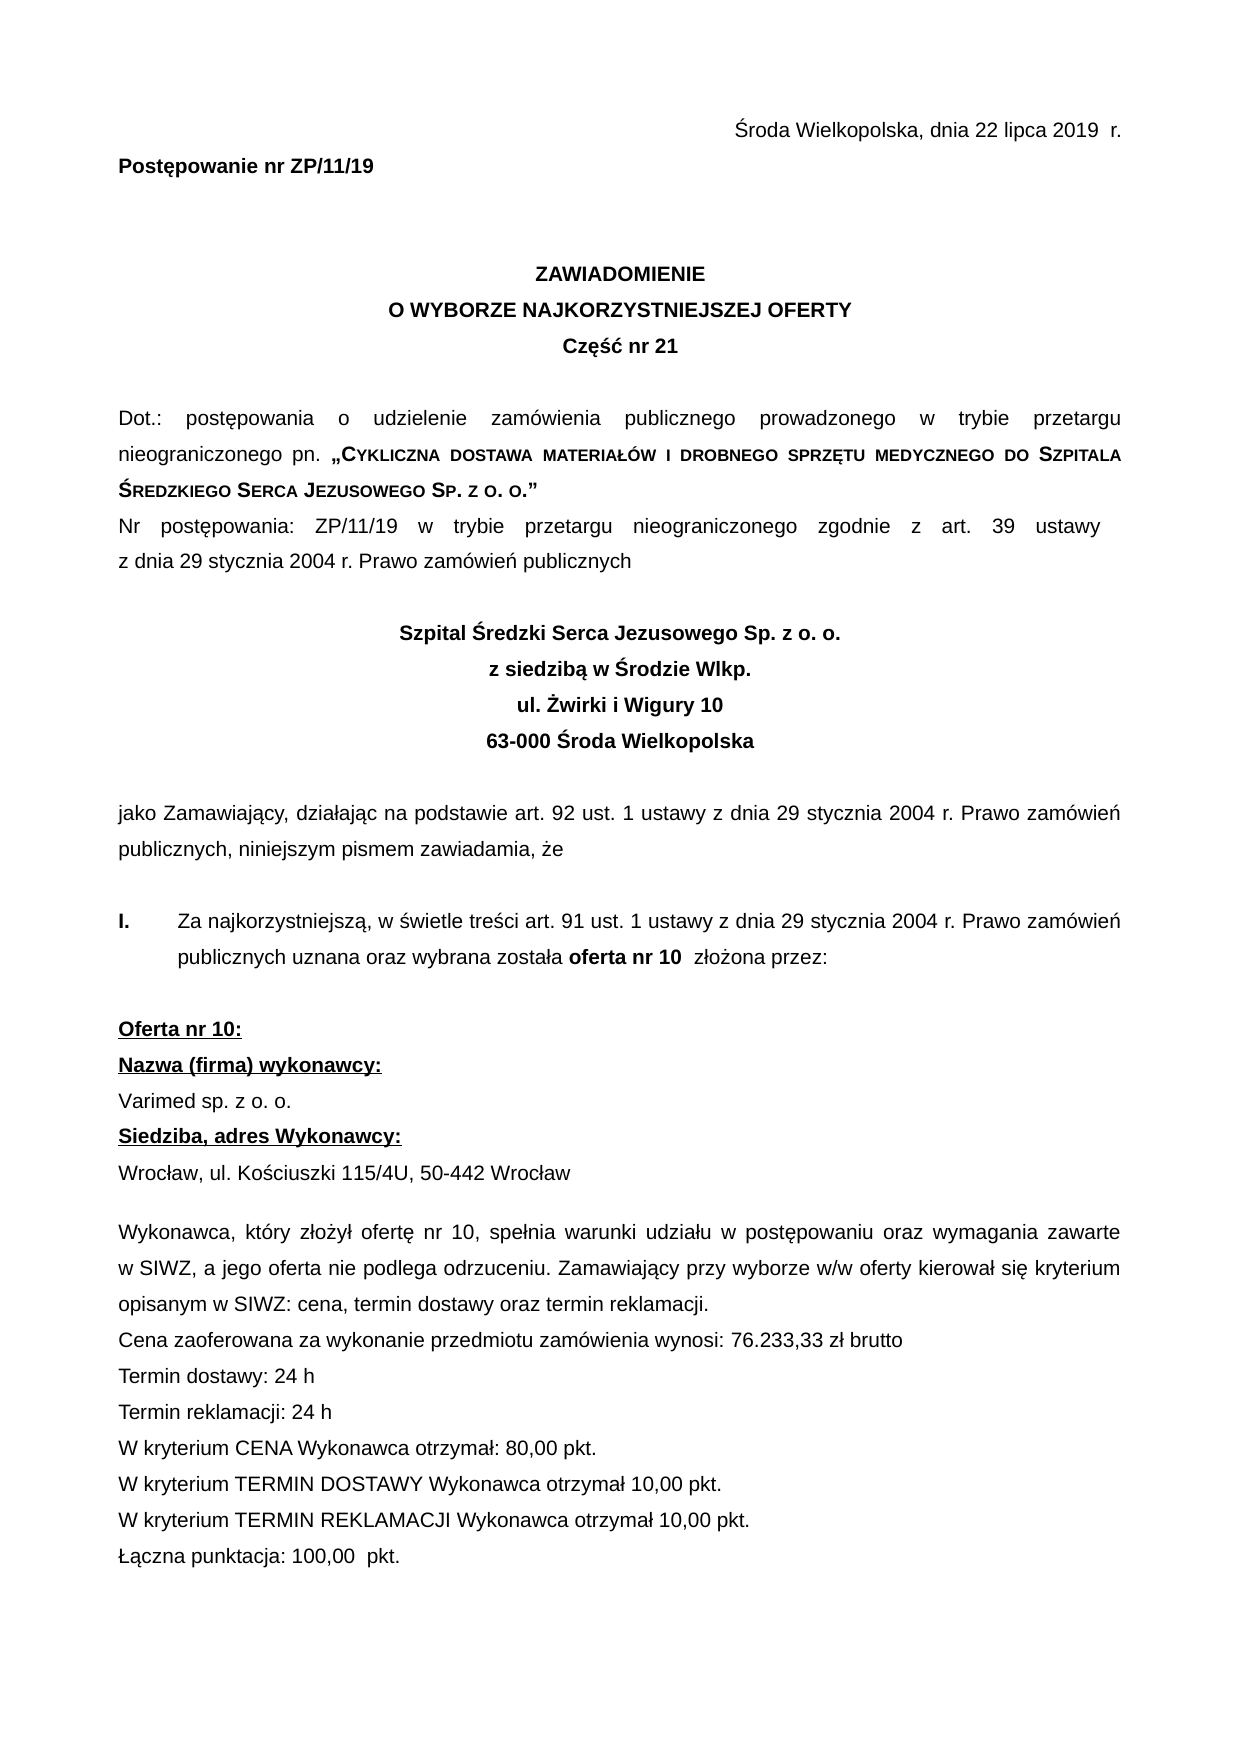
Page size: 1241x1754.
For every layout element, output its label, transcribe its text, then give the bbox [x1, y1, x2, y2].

text Cena zaoferowana za wykonanie przedmiotu zamówienia wynosi: 76.233,33 zł brutto [118, 1328, 1122, 1352]
text Siedziba, adres Wykonawcy: [118, 1124, 1122, 1148]
text jako Zamawiający, działając na podstawie art. 92 ust. 1 ustawy z dnia 29 stycznia 2004 r. Prawo zamówień publicznych, niniejszym pismem zawiadamia, że [118, 801, 1122, 861]
text 63-000 Środa Wielkopolska [118, 729, 1122, 753]
text Varimed sp. z o. o. [118, 1088, 1122, 1112]
text W kryterium TERMIN REKLAMACJI Wykonawca otrzymał 10,00 pkt. [118, 1508, 1122, 1532]
text Nr postępowania: ZP/11/19 w trybie przetargu nieograniczonego zgodnie z art. 39 ustawy z dnia 29 stycznia 2004 r. Prawo zamówień publicznych [118, 513, 1122, 573]
text Wrocław, ul. Kościuszki 115/4U, 50-442 Wrocław [118, 1160, 1122, 1184]
text Łączna punktacja: 100,00 pkt. [118, 1544, 1122, 1568]
text Oferta nr 10: [118, 1017, 1122, 1041]
text Część nr 21 [118, 334, 1122, 358]
text W kryterium TERMIN DOSTAWY Wykonawca otrzymał 10,00 pkt. [118, 1472, 1122, 1496]
text Szpital Średzki Serca Jezusowego Sp. z o. o. [118, 621, 1122, 645]
text Dot.: postępowania o udzielenie zamówienia publicznego prowadzonego w trybie przetargu nieograniczonego pn. „Cykliczna dostawa materiałów i drobnego sprzętu medycznego do Szpitala Średzkiego Serca Jezusowego Sp. z o. o.” [118, 406, 1122, 501]
text Termin reklamacji: 24 h [118, 1400, 1122, 1424]
text ul. Żwirki i Wigury 10 [118, 693, 1122, 717]
text Nazwa (firma) wykonawcy: [118, 1052, 1122, 1076]
text O WYBORZE NAJKORZYSTNIEJSZEJ OFERTY [118, 298, 1122, 322]
text Środa Wielkopolska, dnia 22 lipca 2019 r. [118, 118, 1122, 142]
list Za najkorzystniejszą, w świetle treści art. 91 ust. 1 ustawy z dnia 29 stycznia 2004 r. Prawo zamówień publicznych uznana oraz wybrana została oferta nr 10 złożona przez: [118, 909, 1122, 969]
text W kryterium CENA Wykonawca otrzymał: 80,00 pkt. [118, 1436, 1122, 1460]
text Termin dostawy: 24 h [118, 1364, 1122, 1388]
text Wykonawca, który złożył ofertę nr 10, spełnia warunki udziału w postępowaniu oraz wymagania zawarte w SIWZ, a jego oferta nie podlega odrzuceniu. Zamawiający przy wyborze w/w oferty kierował się kryterium opisanym w SIWZ: cena, termin dostawy oraz termin reklamacji. [118, 1220, 1122, 1316]
text Postępowanie nr ZP/11/19 [118, 154, 1122, 178]
text z siedzibą w Środzie Wlkp. [118, 657, 1122, 681]
text ZAWIADOMIENIE [118, 262, 1122, 286]
